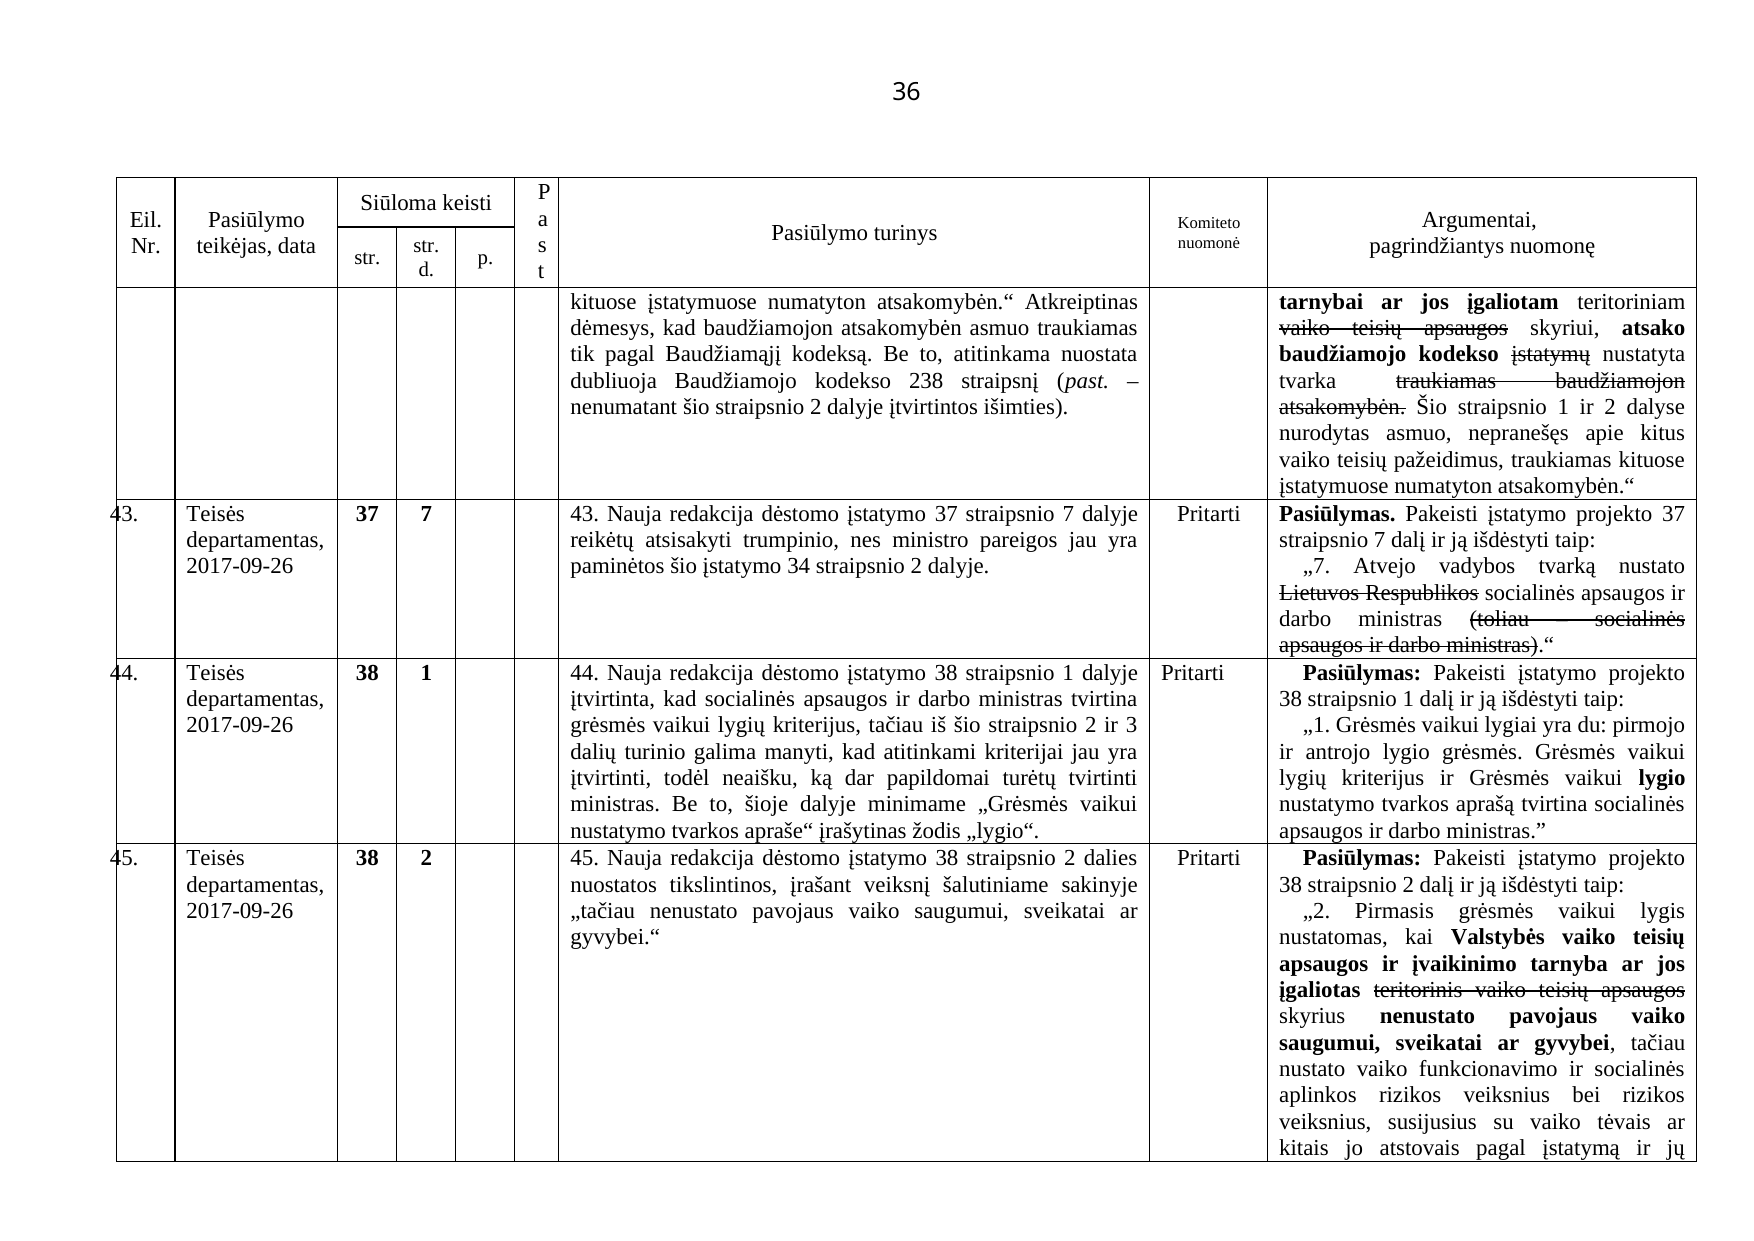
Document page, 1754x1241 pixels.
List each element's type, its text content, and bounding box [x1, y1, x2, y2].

table_header Eil. Nr. [117, 178, 174, 287]
table_cell [515, 500, 558, 658]
table_cell Pasiūlymas: Pakeisti įstatymo projekto 38 straipsnio 2 dalį ir ją išdėstyti taip: „2. Pirmasis grėsmės vaikui lygis nustatomas, kai Valstybės vaiko teisių apsaugos ir įvaikinimo tarnyba ar jos įgaliotas teritorinis vaiko teisių apsaugos skyrius nenustato pavojaus vaiko saugumui, sveikatai ar gyvybei, tačiau nustato vaiko funkcionavimo ir socialinės aplinkos rizikos veiksnius bei rizikos veiksnius, susijusius su vaiko tėvais ar kitais jo atstovais pagal įstatymą ir jų [1268, 844, 1696, 1161]
table_cell [456, 659, 514, 843]
table_header Pasiūlymo turinys [559, 178, 1149, 287]
table_cell Teisės departamentas, 2017-09-26 [176, 659, 337, 843]
table_cell [117, 844, 174, 1161]
table_cell 43. Nauja redakcija dėstomo įstatymo 37 straipsnio 7 dalyje reikėtų atsisakyti trumpinio, nes ministro pareigos jau yra paminėtos šio įstatymo 34 straipsnio 2 dalyje. [559, 500, 1149, 658]
table_cell [117, 500, 174, 658]
table_cell tarnybai ar jos įgaliotam teritoriniam vaiko teisių apsaugos skyriui, atsako baudžiamojo kodekso įstatymų nustatyta tvarka traukiamas baudžiamojon atsakomybėn. Šio straipsnio 1 ir 2 dalyse nurodytas asmuo, nepranešęs apie kitus vaiko teisių pažeidimus, traukiamas kituose įstatymuose numatyton atsakomybėn.“ [1268, 288, 1696, 498]
table_cell 2 [397, 844, 455, 1161]
table_cell Teisės departamentas, 2017-09-26 [176, 844, 337, 1161]
table_cell 44. Nauja redakcija dėstomo įstatymo 38 straipsnio 1 dalyje įtvirtinta, kad socialinės apsaugos ir darbo ministras tvirtina grėsmės vaikui lygių kriterijus, tačiau iš šio straipsnio 2 ir 3 dalių turinio galima manyti, kad atitinkami kriterijai jau yra įtvirtinti, todėl neaišku, ką dar papildomai turėtų tvirtinti ministras. Be to, šioje dalyje minimame „Grėsmės vaikui nustatymo tvarkos apraše“ įrašytinas žodis „lygio“. [559, 659, 1149, 843]
table_cell [117, 659, 174, 843]
table_cell Teisės departamentas, 2017-09-26 [176, 500, 337, 658]
table_cell Pasiūlymas: Pakeisti įstatymo projekto 38 straipsnio 1 dalį ir ją išdėstyti taip: „1. Grėsmės vaikui lygiai yra du: pirmojo ir antrojo lygio grėsmės. Grėsmės vaikui lygių kriterijus ir Grėsmės vaikui lygio nustatymo tvarkos aprašą tvirtina socialinės apsaugos ir darbo ministras.” [1268, 659, 1696, 843]
table_header Siūloma keisti [338, 178, 514, 226]
table_header Pastabos [515, 178, 558, 287]
table_cell [456, 288, 514, 498]
table_cell [515, 288, 558, 498]
table_cell str. [338, 228, 396, 287]
table_cell [456, 500, 514, 658]
table_cell 38 [338, 659, 396, 843]
table_cell str. d. [397, 228, 455, 287]
table_cell Pasiūlymas. Pakeisti įstatymo projekto 37 straipsnio 7 dalį ir ją išdėstyti taip: „7. Atvejo vadybos tvarką nustato Lietuvos Respublikos socialinės apsaugos ir darbo ministras (toliau – socialinės apsaugos ir darbo ministras).“ [1268, 500, 1696, 658]
table_cell 1 [397, 659, 455, 843]
table_header Pasiūlymo teikėjas, data [176, 178, 337, 287]
table_cell [1150, 288, 1267, 498]
table_header Argumentai, pagrindžiantys nuomonę [1268, 178, 1696, 287]
table_cell 37 [338, 500, 396, 658]
table_cell Pritarti [1150, 659, 1267, 843]
table_cell [397, 288, 455, 498]
table_cell [456, 844, 514, 1161]
table_cell 38 [338, 844, 396, 1161]
table_cell [176, 288, 337, 498]
table_cell [117, 288, 174, 498]
table_cell p. [456, 228, 514, 287]
table_cell [515, 659, 558, 843]
table_cell [338, 288, 396, 498]
table_cell [515, 844, 558, 1161]
table_cell 45. Nauja redakcija dėstomo įstatymo 38 straipsnio 2 dalies nuostatos tikslintinos, įrašant veiksnį šalutiniame sakinyje „tačiau nenustato pavojaus vaiko saugumui, sveikatai ar gyvybei.“ [559, 844, 1149, 1161]
table_cell Pritarti [1150, 844, 1267, 1161]
table_cell Pritarti [1150, 500, 1267, 658]
table_cell kituose įstatymuose numatyton atsakomybėn.“ Atkreiptinas dėmesys, kad baudžiamojon atsakomybėn asmuo traukiamas tik pagal Baudžiamąjį kodeksą. Be to, atitinkama nuostata dubliuoja Baudžiamojo kodekso 238 straipsnį (past. – nenumatant šio straipsnio 2 dalyje įtvirtintos išimties). [559, 288, 1149, 498]
table_cell 7 [397, 500, 455, 658]
table_header Komiteto nuomonė [1150, 178, 1267, 287]
